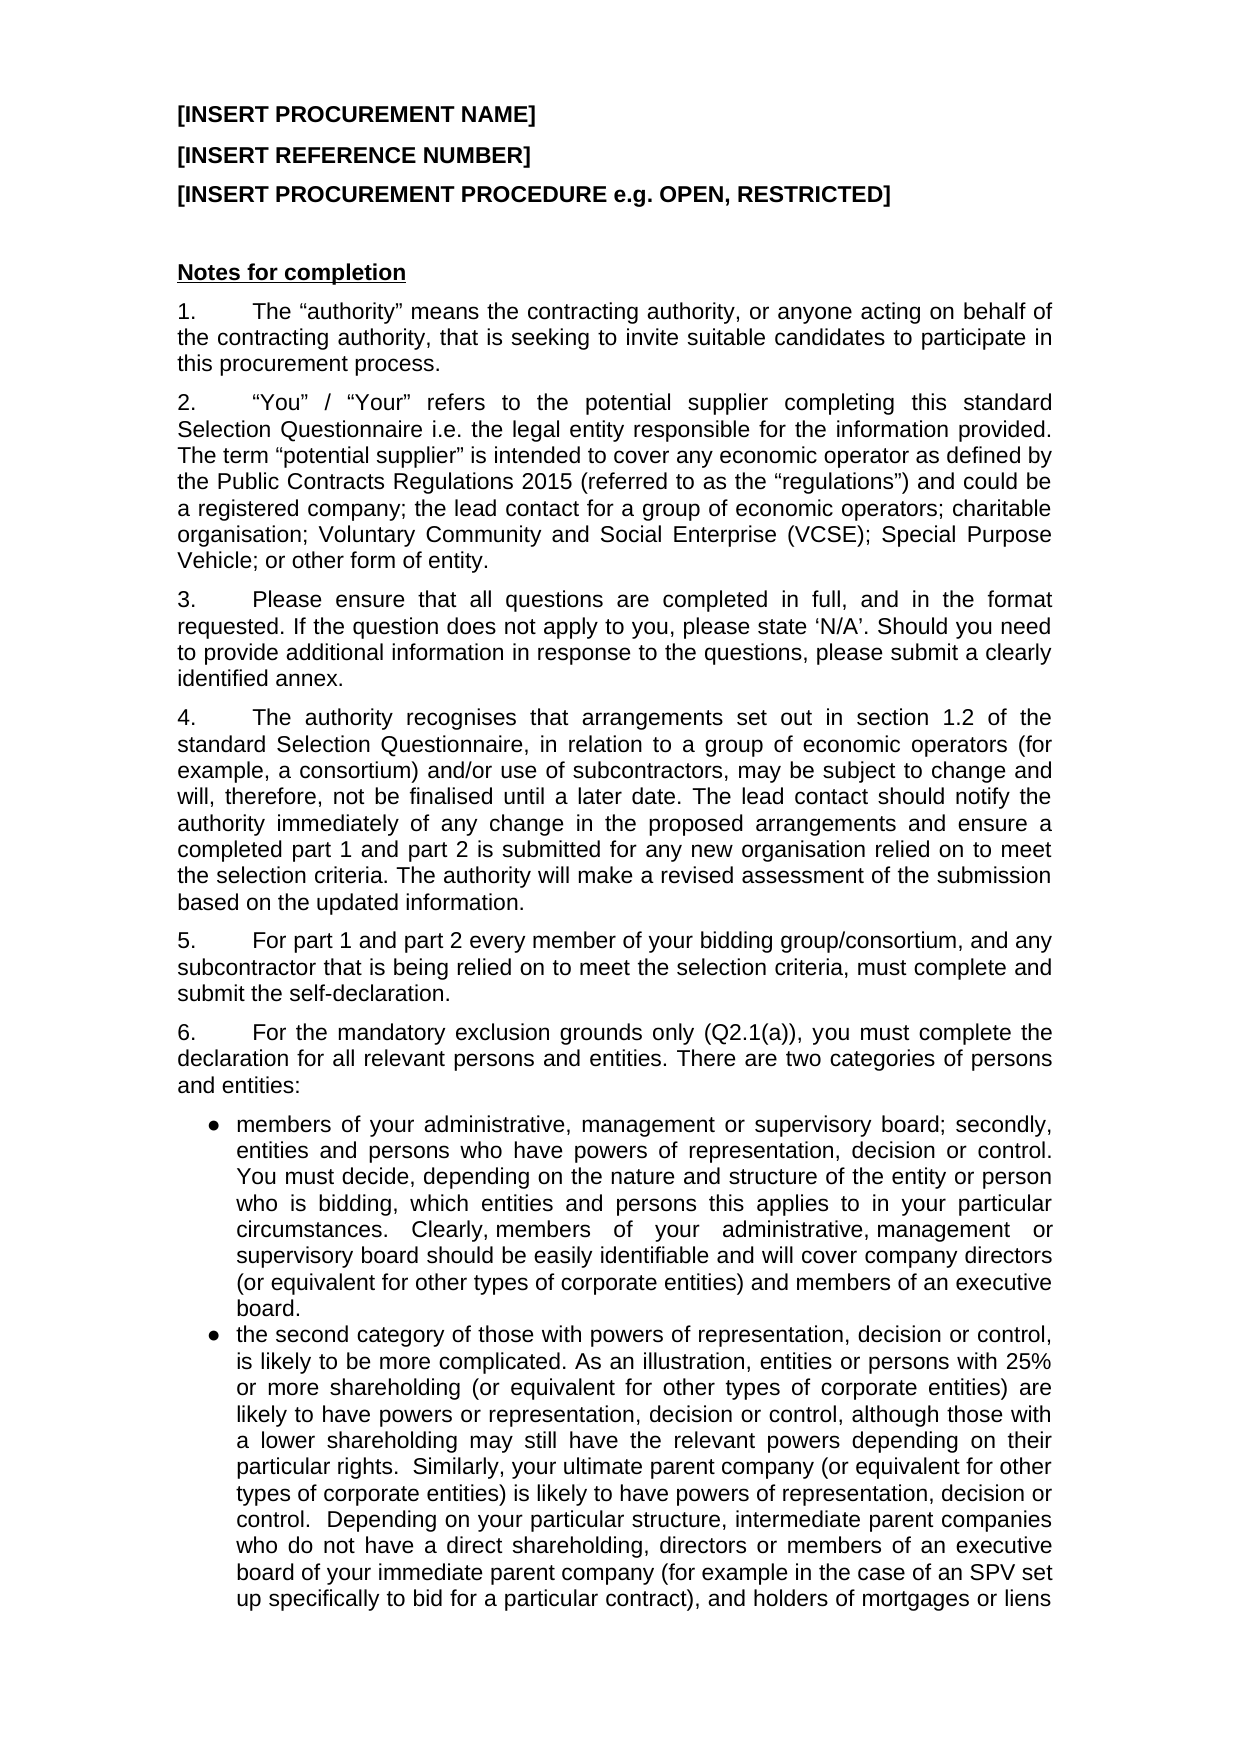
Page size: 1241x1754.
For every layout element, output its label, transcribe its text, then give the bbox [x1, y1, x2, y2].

text Notes for completion [177, 259, 1053, 285]
list members of your administrative, management or supervisory board; secondly, entities and persons who have powers of representation, decision or control. You must decide, depending on the nature and structure of the entity or person who is bidding, which entities and persons this applies to in your particular circumstances. Clearly, members of your administrative, management or supervisory board should be easily identifiable and will cover company directors (or equivalent for other types of corporate entities) and members of an executive board. [207, 1111, 1053, 1321]
list “You” / “Your” refers to the potential supplier completing this standard Selection Questionnaire i.e. the legal entity responsible for the information provided. The term “potential supplier” is intended to cover any economic operator as defined by the Public Contracts Regulations 2015 (referred to as the “regulations”) and could be a registered company; the lead contact for a group of economic operators; charitable organisation; Voluntary Community and Social Enterprise (VCSE); Special Purpose Vehicle; or other form of entity. [177, 389, 1053, 574]
list the second category of those with powers of representation, decision or control, is likely to be more complicated. As an illustration, entities or persons with 25% or more shareholding (or equivalent for other types of corporate entities) are likely to have powers or representation, decision or control, although those with a lower shareholding may still have the relevant powers depending on their particular rights. Similarly, your ultimate parent company (or equivalent for other types of corporate entities) is likely to have powers of representation, decision or control. Depending on your particular structure, intermediate parent companies who do not have a direct shareholding, directors or members of an executive board of your immediate parent company (for example in the case of an SPV set up specifically to bid for a particular contract), and holders of mortgages or liens [207, 1321, 1053, 1611]
list Please ensure that all questions are completed in full, and in the format requested. If the question does not apply to you, please state ‘N/A’. Should you need to provide additional information in response to the questions, please submit a clearly identified annex. [177, 586, 1053, 692]
list For part 1 and part 2 every member of your bidding group/consortium, and any subcontractor that is being relied on to meet the selection criteria, must complete and submit the self-declaration. [177, 927, 1053, 1007]
list The authority recognises that arrangements set out in section 1.2 of the standard Selection Questionnaire, in relation to a group of economic operators (for example, a consortium) and/or use of subcontractors, may be subject to change and will, therefore, not be finalised until a later date. The lead contact should notify the authority immediately of any change in the proposed arrangements and ensure a completed part 1 and part 2 is submitted for any new organisation relied on to meet the selection criteria. The authority will make a revised assessment of the submission based on the updated information. [177, 704, 1053, 915]
text [INSERT PROCUREMENT PROCEDURE e.g. OPEN, RESTRICTED] [177, 181, 1053, 207]
list For the mandatory exclusion grounds only (Q2.1(a)), you must complete the declaration for all relevant persons and entities. There are two categories of persons and entities: [177, 1019, 1053, 1098]
text [INSERT PROCUREMENT NAME] [177, 101, 1053, 128]
text [INSERT REFERENCE NUMBER] [177, 142, 1053, 169]
list The “authority” means the contracting authority, or anyone acting on behalf of the contracting authority, that is seeking to invite suitable candidates to participate in this procurement process. [177, 298, 1053, 377]
